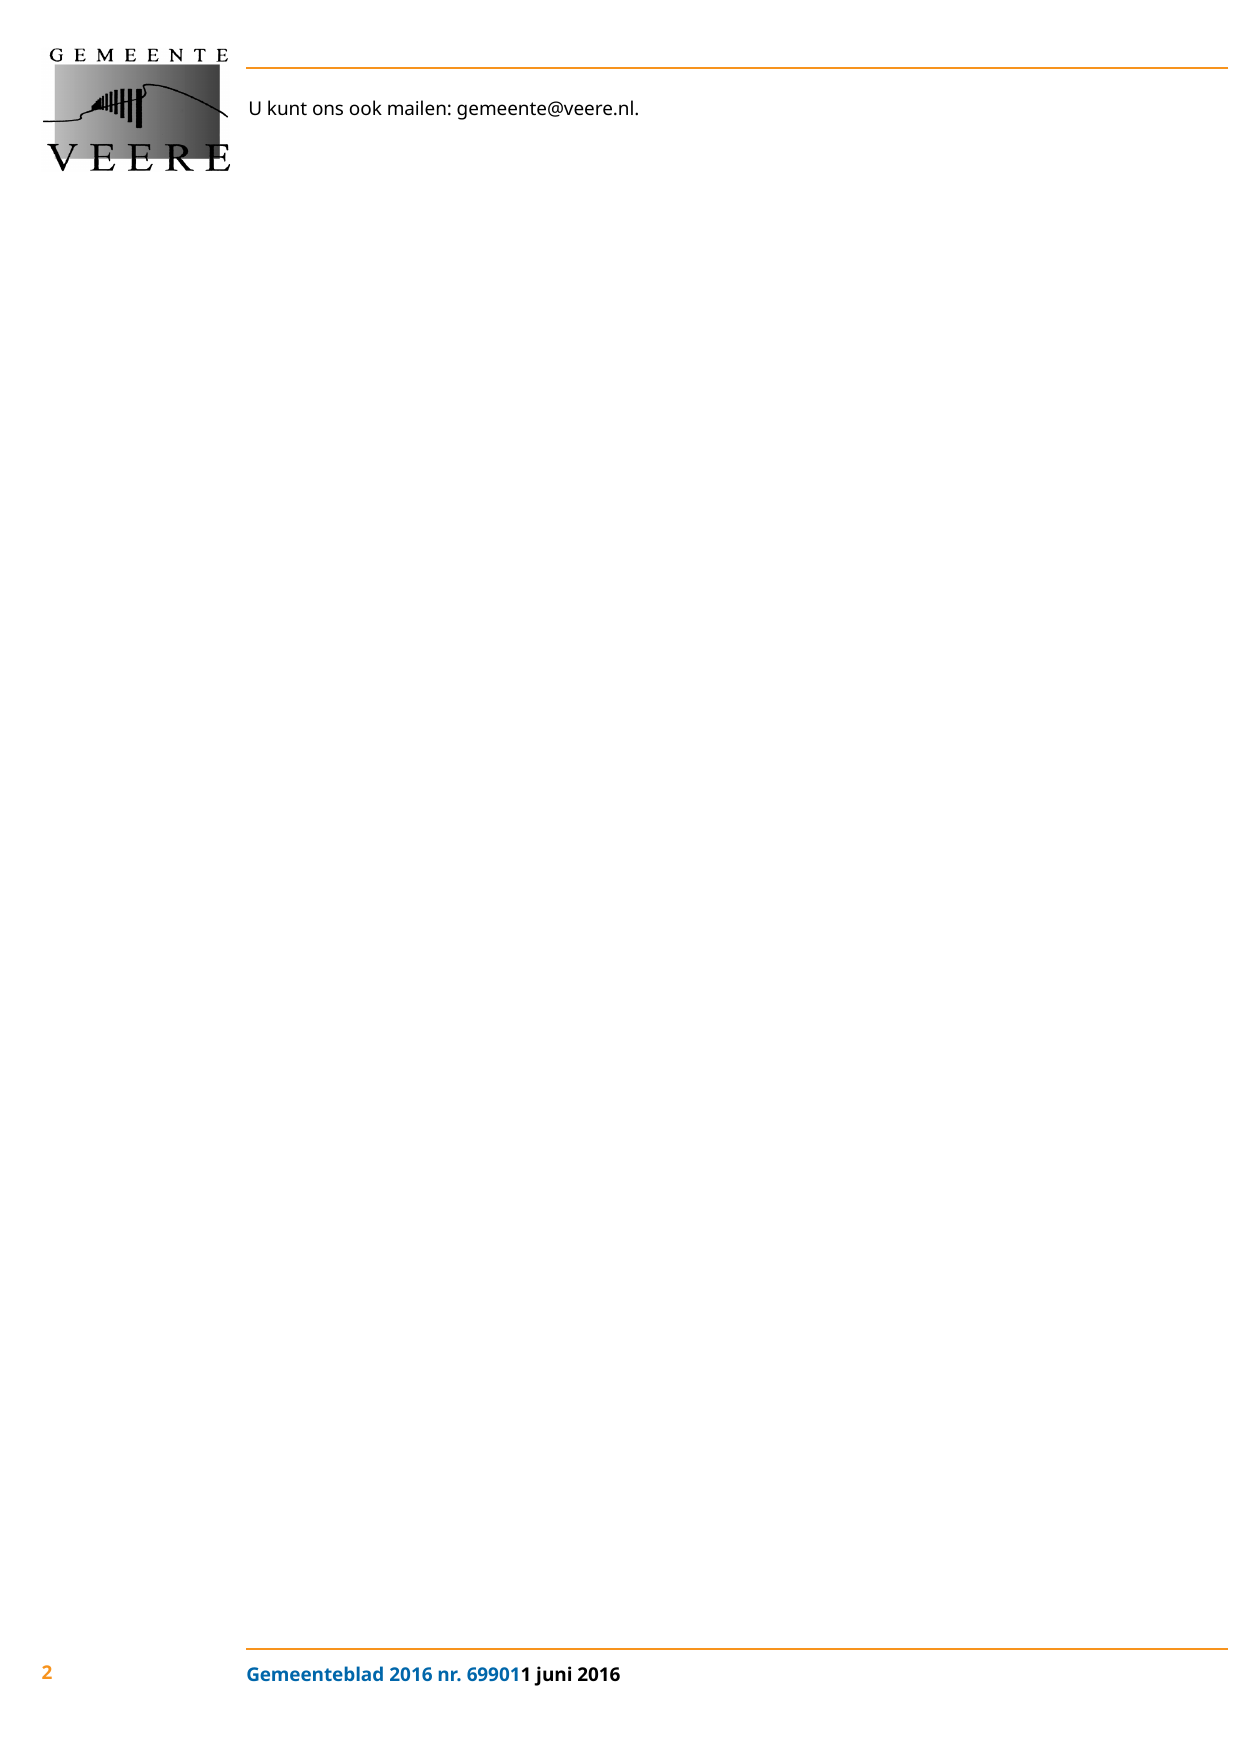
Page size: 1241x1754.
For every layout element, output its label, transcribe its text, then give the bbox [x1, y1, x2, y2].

text U kunt ons ook mailen: gemeente@veere.nl. [248, 95, 1152, 121]
picture [41, 47, 231, 172]
